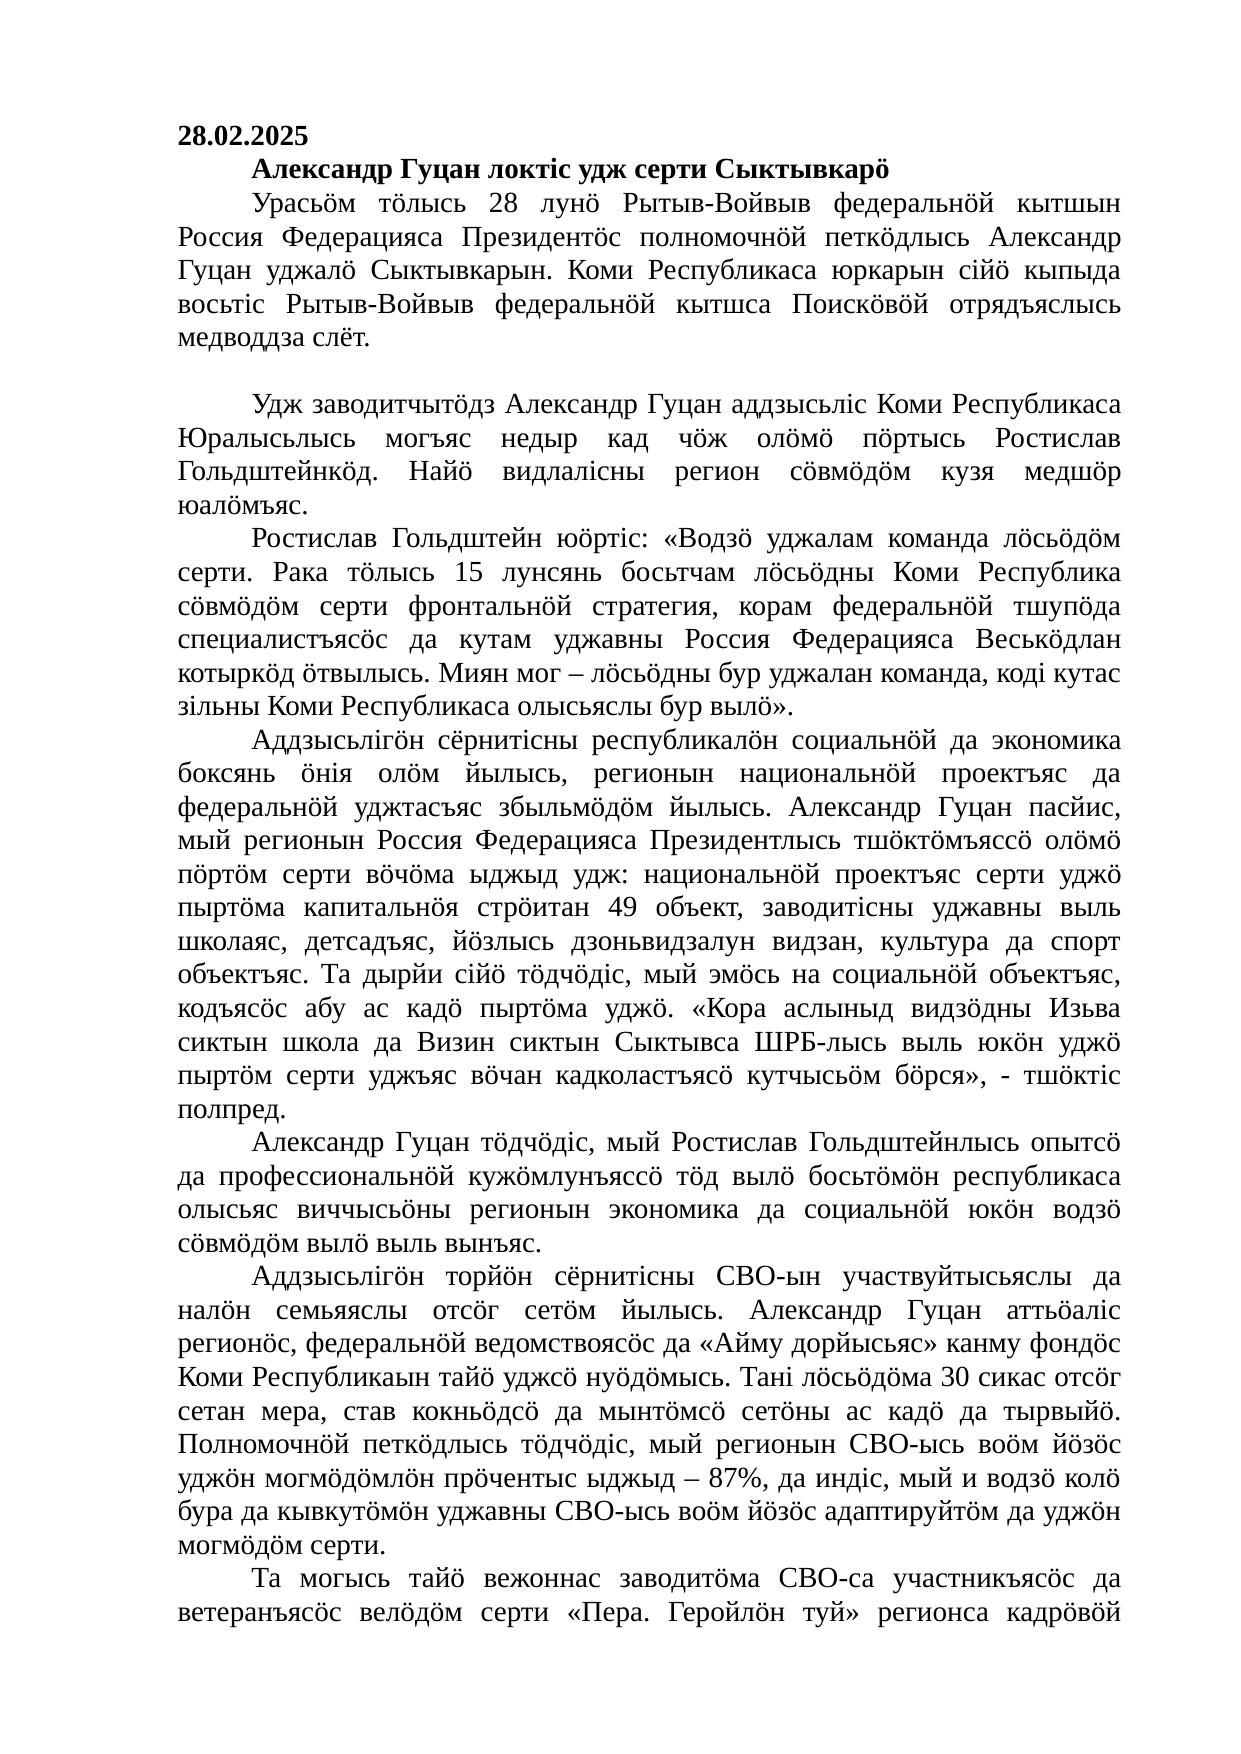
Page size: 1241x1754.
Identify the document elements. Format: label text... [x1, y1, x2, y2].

text Урасьӧм тӧлысь 28 лунӧ Рытыв-Войвыв федеральнӧй кытшын Россия Федерацияса Президентӧс полномочнӧй петкӧдлысь Александр Гуцан уджалӧ Сыктывкарын. Коми Республикаса юркарын сійӧ кыпыда восьтіс Рытыв-Войвыв федеральнӧй кытшса Поискӧвӧй отрядъяслысь медводдза слёт. [177, 185, 1122, 353]
text Аддзысьлігӧн сёрнитісны республикалӧн социальнӧй да экономика боксянь ӧнія олӧм йылысь, регионын национальнӧй проектъяс да федеральнӧй уджтасъяс збыльмӧдӧм йылысь. Александр Гуцан пасйис, мый регионын Россия Федерацияса Президентлысь тшӧктӧмъяссӧ олӧмӧ пӧртӧм серти вӧчӧма ыджыд удж: национальнӧй проектъяс серти уджӧ пыртӧма капитальнӧя стрӧитан 49 объект, заводитісны уджавны выль школаяс, детсадъяс, йӧзлысь дзоньвидзалун видзан, культура да спорт объектъяс. Та дырйи сійӧ тӧдчӧдіс, мый эмӧсь на социальнӧй объектъяс, кодъясӧс абу ас кадӧ пыртӧма уджӧ. «Кора аслыныд видзӧдны Изьва сиктын школа да Визин сиктын Сыктывса ШРБ-лысь выль юкӧн уджӧ пыртӧм серти уджъяс вӧчан кадколастъясӧ кутчысьӧм бӧрся», - тшӧктіс полпред. [177, 722, 1122, 1124]
text Удж заводитчытӧдз Александр Гуцан аддзысьліс Коми Республикаса Юралысьлысь могъяс недыр кад чӧж олӧмӧ пӧртысь Ростислав Гольдштейнкӧд. Найӧ видлалісны регион сӧвмӧдӧм кузя медшӧр юалӧмъяс. [177, 386, 1122, 521]
text 28.02.2025 [177, 118, 1122, 152]
text Аддзысьлігӧн торйӧн сёрнитісны СВО-ын участвуйтысьяслы да налӧн семьяяслы отсӧг сетӧм йылысь. Александр Гуцан аттьӧаліс регионӧс, федеральнӧй ведомствоясӧс да «Айму дорйысьяс» канму фондӧс Коми Республикаын тайӧ уджсӧ нуӧдӧмысь. Тані лӧсьӧдӧма 30 сикас отсӧг сетан мера, став кокньӧдсӧ да мынтӧмсӧ сетӧны ас кадӧ да тырвыйӧ. Полномочнӧй петкӧдлысь тӧдчӧдіс, мый регионын СВО-ысь воӧм йӧзӧс уджӧн могмӧдӧмлӧн прӧчентыс ыджыд – 87%, да индіс, мый и водзӧ колӧ бура да кывкутӧмӧн уджавны СВО-ысь воӧм йӧзӧс адаптируйтӧм да уджӧн могмӧдӧм серти. [177, 1258, 1122, 1560]
text Ростислав Гольдштейн юӧртіс: «Водзӧ уджалам команда лӧсьӧдӧм серти. Рака тӧлысь 15 лунсянь босьтчам лӧсьӧдны Коми Республика сӧвмӧдӧм серти фронтальнӧй стратегия, корам федеральнӧй тшупӧда специалистъясӧс да кутам уджавны Россия Федерацияса Веськӧдлан котыркӧд ӧтвылысь. Миян мог – лӧсьӧдны бур уджалан команда, коді кутас зільны Коми Республикаса олысьяслы бур вылӧ». [177, 521, 1122, 722]
text Та могысь тайӧ вежоннас заводитӧма СВО-са участникъясӧс да ветеранъясӧс велӧдӧм серти «Пера. Геройлӧн туй» регионса кадрӧвӧй [177, 1560, 1122, 1627]
text Александр Гуцан локтіс удж серти Сыктывкарӧ [177, 152, 1122, 185]
text Александр Гуцан тӧдчӧдіс, мый Ростислав Гольдштейнлысь опытсӧ да профессиональнӧй кужӧмлунъяссӧ тӧд вылӧ босьтӧмӧн республикаса олысьяс виччысьӧны регионын экономика да социальнӧй юкӧн водзӧ сӧвмӧдӧм вылӧ выль вынъяс. [177, 1124, 1122, 1258]
